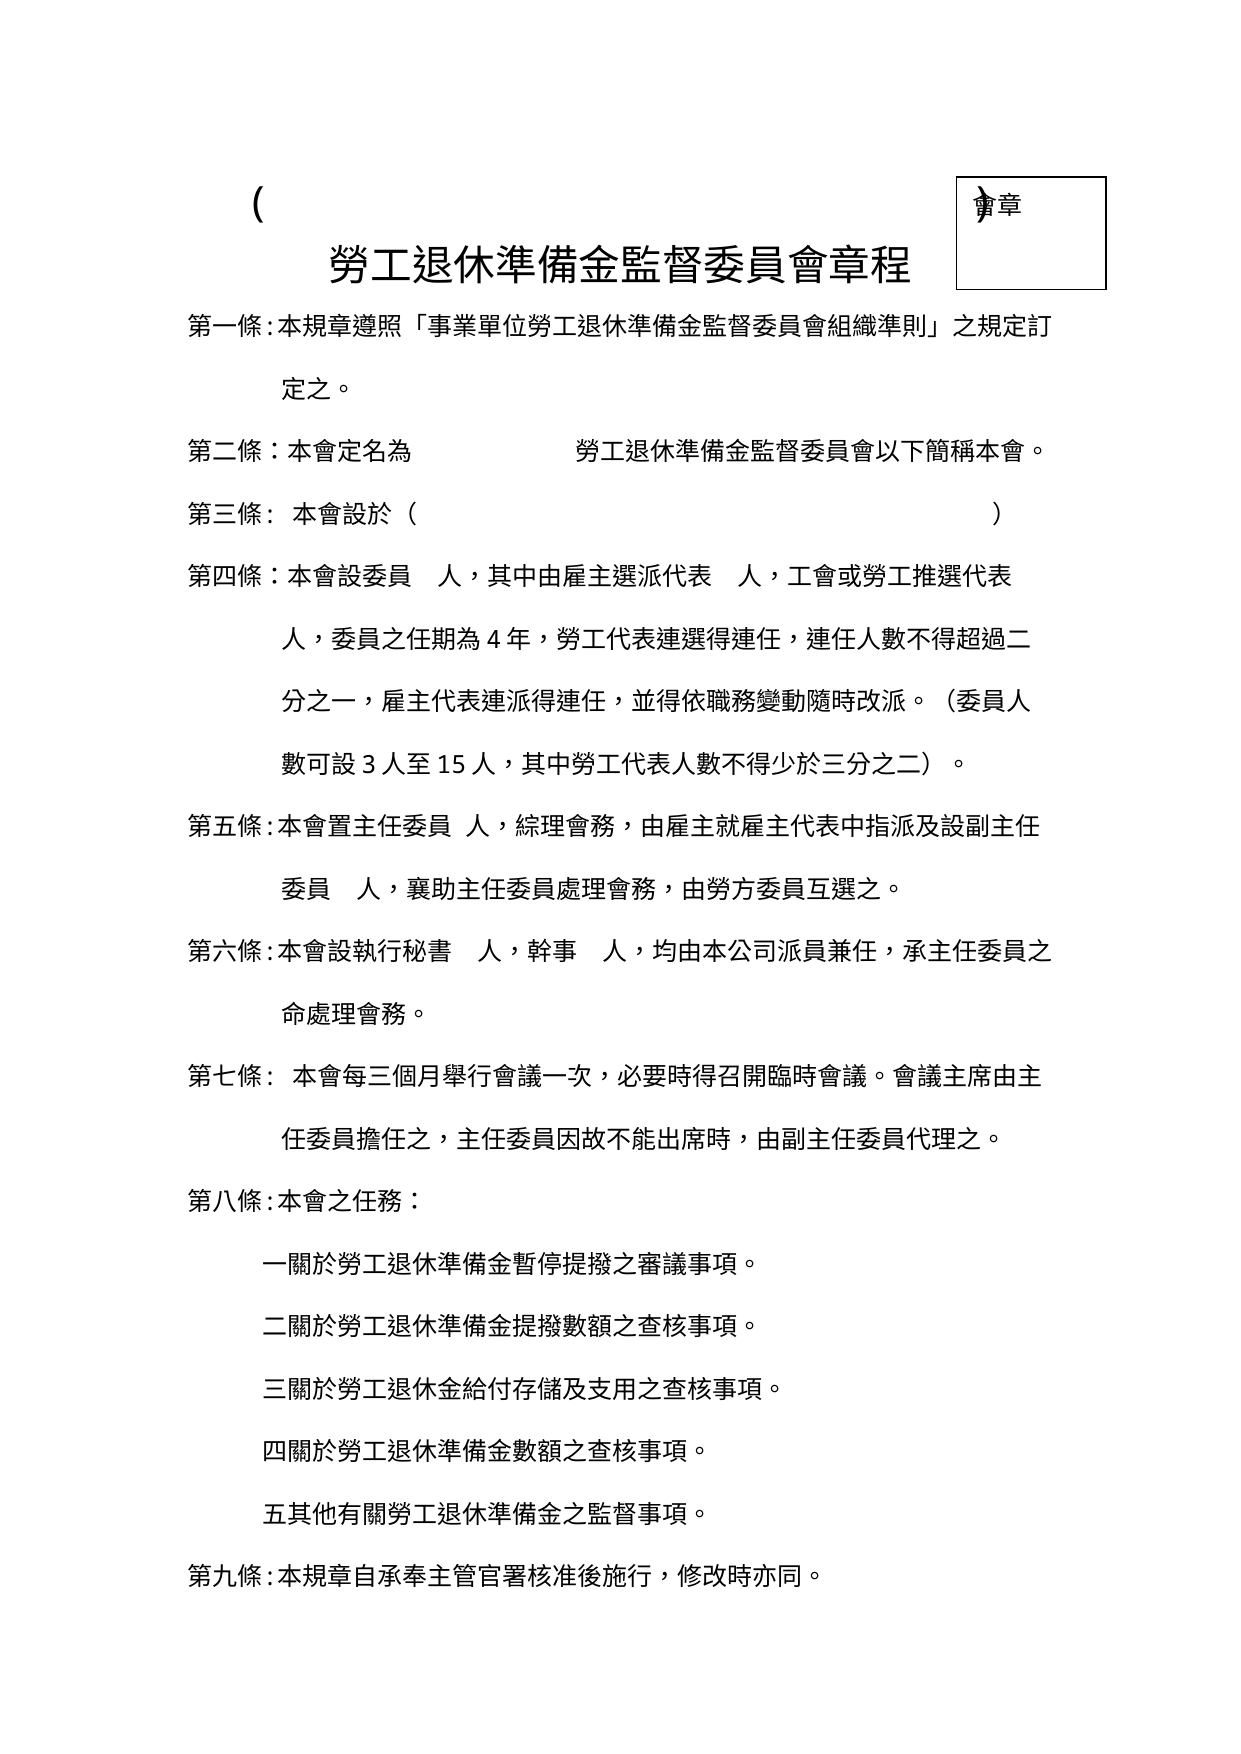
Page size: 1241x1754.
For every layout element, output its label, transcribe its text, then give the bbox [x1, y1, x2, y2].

text 第七條: 本會每三個月舉行會議一次，必要時得召開臨時會議。會議主席由主任委員擔任之，主任委員因故不能出席時，由副主任委員代理之。 [187, 1033, 1053, 1158]
text ( ) [957, 178, 1105, 289]
text 一關於勞工退休準備金暫停提撥之審議事項。 [187, 1221, 1053, 1283]
text 第三條: 本會設於（ ） [187, 471, 1053, 533]
text 五其他有關勞工退休準備金之監督事項。 [187, 1471, 1053, 1533]
text 二關於勞工退休準備金提撥數額之查核事項。 [187, 1283, 1053, 1346]
text 第五條:本會置主任委員 人，綜理會務，由雇主就雇主代表中指派及設副主任委員 人，襄助主任委員處理會務，由勞方委員互選之。 [187, 783, 1053, 908]
text 第二條：本會定名為 勞工退休準備金監督委員會以下簡稱本會。 [187, 408, 1053, 471]
text 會章 [972, 185, 1090, 222]
text 四關於勞工退休準備金數額之查核事項。 [187, 1408, 1053, 1471]
text 三關於勞工退休金給付存儲及支用之查核事項。 [187, 1346, 1053, 1408]
text 第八條:本會之任務： [187, 1158, 1053, 1221]
text 第六條:本會設執行秘書 人，幹事 人，均由本公司派員兼任，承主任委員之命處理會務。 [187, 908, 1053, 1033]
text 第四條：本會設委員 人，其中由雇主選派代表 人，工會或勞工推選代表 人，委員之任期為4年，勞工代表連選得連任，連任人數不得超過二分之一，雇主代表連派得連任，並得依職務變動隨時改派。（委員人數可設3人至15人，其中勞工代表人數不得少於三分之二）。 [187, 533, 1053, 783]
text 勞工退休準備金監督委員會章程 [187, 221, 956, 283]
text ( ) [187, 158, 1053, 221]
text 第九條:本規章自承奉主管官署核准後施行，修改時亦同。 [187, 1533, 1053, 1596]
text 第一條:本規章遵照「事業單位勞工退休準備金監督委員會組織準則」之規定訂定之。 [187, 283, 1053, 408]
